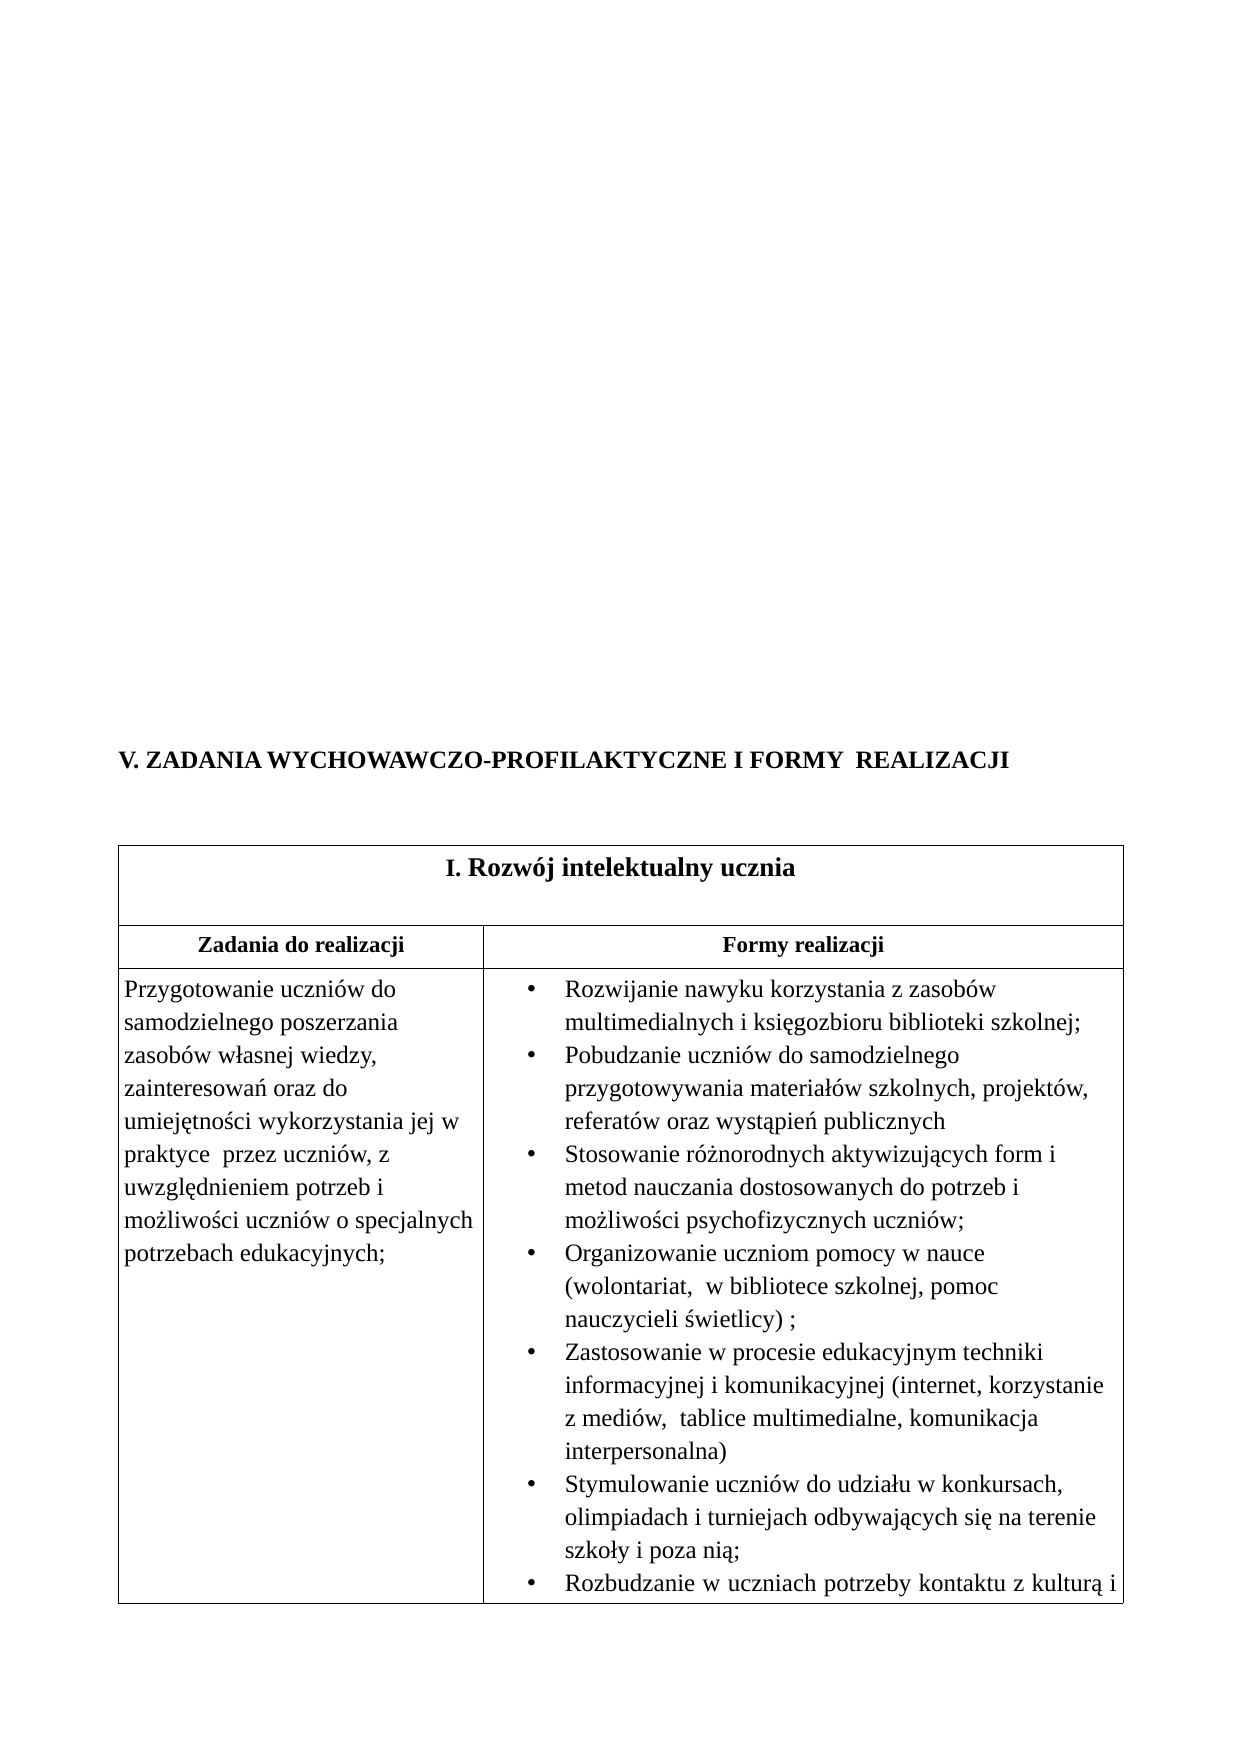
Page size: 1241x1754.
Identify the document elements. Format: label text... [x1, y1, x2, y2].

text V. ZADANIA WYCHOWAWCZO-PROFILAKTYCZNE I FORMY REALIZACJI [118, 746, 1122, 774]
table_cell Rozwijanie nawyku korzystania z zasobów multimedialnych i księgozbioru biblioteki szkolnej; Pobudzanie uczniów do samodzielnego przygotowywania materiałów szkolnych, projektów, referatów oraz wystąpień publicznych Stosowanie różnorodnych aktywizujących form i metod nauczania dostosowanych do potrzeb i możliwości psychofizycznych uczniów; Organizowanie uczniom pomocy w nauce (wolontariat, w bibliotece szkolnej, pomoc nauczycieli świetlicy) ; Zastosowanie w procesie edukacyjnym techniki informacyjnej i komunikacyjnej (internet, korzystanie z mediów, tablice multimedialne, komunikacja interpersonalna) Stymulowanie uczniów do udziału w konkursach, olimpiadach i turniejach odbywających się na terenie szkoły i poza nią; Rozbudzanie w uczniach potrzeby kontaktu z kulturą i sztuką poprzez organizowanie wycieczek do muzeów, kin, galerii; Organizowanie zajęć pozalekcyjnych i kół zainteresowań; Stosowanie pochwał, nagród i stypendiów dla uczniów wyróżniających się w nauce; [484, 969, 1123, 1603]
table_cell Formy realizacji [484, 926, 1123, 967]
table_header I. Rozwój intelektualny ucznia [119, 846, 1123, 925]
table_cell Zadania do realizacji [119, 926, 483, 967]
table_cell Przygotowanie uczniów do samodzielnego poszerzania zasobów własnej wiedzy, zainteresowań oraz do umiejętności wykorzystania jej w praktyce przez uczniów, z uwzględnieniem potrzeb i możliwości uczniów o specjalnych potrzebach edukacyjnych; [119, 969, 483, 1603]
